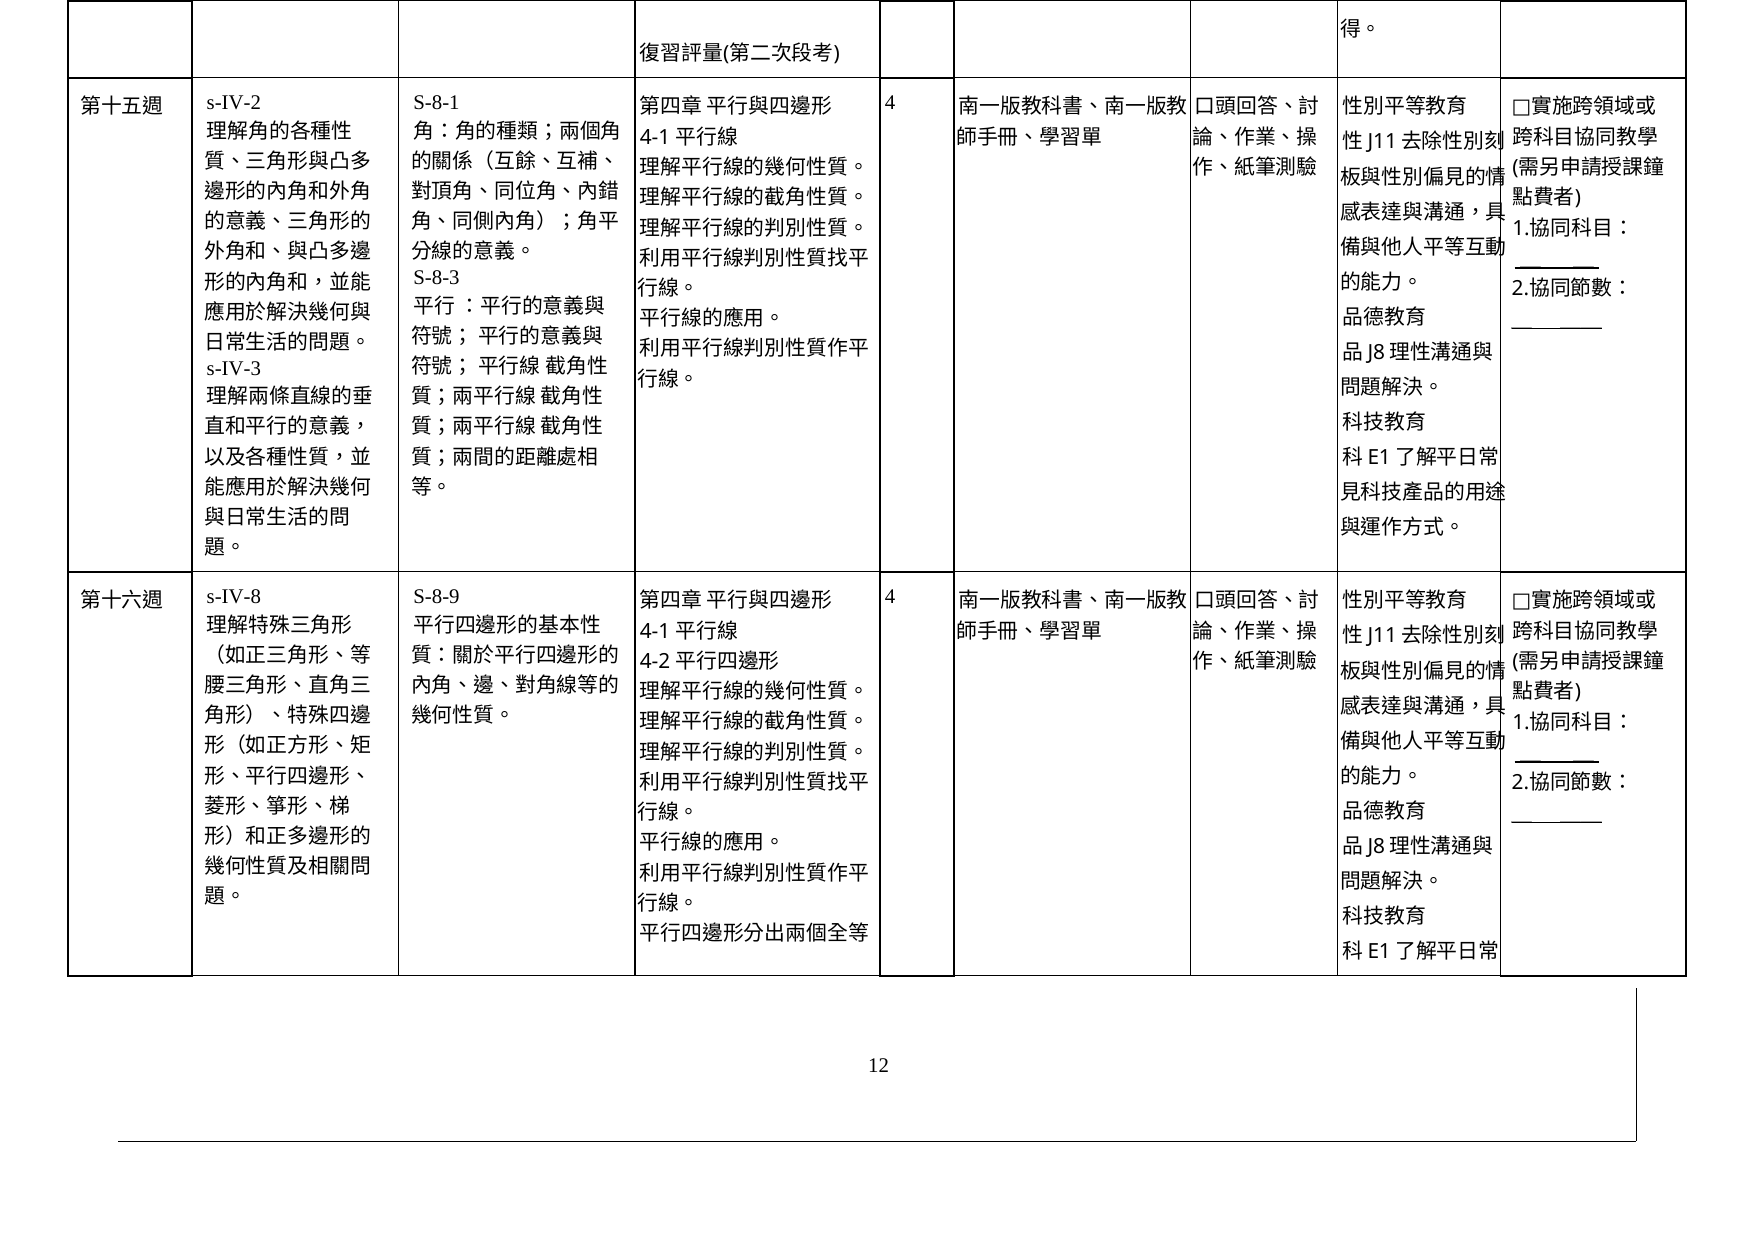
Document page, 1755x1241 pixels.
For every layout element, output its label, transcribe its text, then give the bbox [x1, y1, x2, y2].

table_cell 復習評量(第二次段考) [636, 1, 879, 77]
table_cell [881, 2, 953, 77]
table_cell 性別平等教育 性J11去除性別刻板與性別偏見的情感表達與溝通，具備與他人平等互動的能力。 品德教育 品J8理性溝通與問題解決。 科技教育 科E1了解平日常見科技產品的用途與運作方式。 [1338, 572, 1500, 975]
table_cell 第十五週 [69, 79, 191, 571]
table_cell s-IV-2 理解角的各種性質、三角形與凸多邊形的內角和外角的意義、三角形的外角和、與凸多邊形的內角和，並能應用於解決幾何與日常生活的問題。 s-IV-3 理解兩條直線的垂直和平行的意義，以及各種性質，並能應用於解決幾何與日常生活的問題。 [193, 78, 398, 571]
table_cell S-8-9 平行四邊形的基本性質：關於平行四邊形的內角、邊、對角線等的幾何性質。 [399, 572, 634, 975]
table_cell S-8-1 角：角的種類；兩個角的關係（互餘、互補、對頂角、同位角、內錯角、同側內角）；角平分線的意義。 S-8-3 平行 ：平行的意義與符號； 平行的意義與符號； 平行線 截角性質；兩平行線 截角性質；兩平行線 截角性質；兩間的距離處相等。 [399, 78, 634, 571]
table_cell 第四章 平行與四邊形 4-1 平行線 4-2 平行四邊形 理解平行線的幾何性質。 理解平行線的截角性質。 理解平行線的判別性質。 利用平行線判別性質找平行線。 平行線的應用。 利用平行線判別性質作平行線。 平行四邊形分出兩個全等 [636, 572, 879, 975]
table_cell 環境教育 環J3經由環境美學與自然文學了解自然環境的倫理價值。 戶外教育 戶J1描述、測量、紀錄觀察所得。 [1338, 1, 1500, 77]
table_cell [1191, 1, 1337, 77]
table_cell 4 [881, 573, 953, 975]
table_cell 性別平等教育 性J11去除性別刻板與性別偏見的情感表達與溝通，具備與他人平等互動的能力。 品德教育 品J8理性溝通與問題解決。 科技教育 科E1了解平日常見科技產品的用途與運作方式。 [1338, 78, 1500, 571]
table_cell 南一版教科書、南一版教師手冊、學習單 [955, 78, 1190, 571]
table_cell 第四章 平行與四邊形 4-1 平行線 理解平行線的幾何性質。 理解平行線的截角性質。 理解平行線的判別性質。 利用平行線判別性質找平行線。 平行線的應用。 利用平行線判別性質作平行線。 [636, 78, 879, 571]
table_cell [193, 1, 398, 77]
table_cell 4 [881, 79, 953, 571]
table_cell s-IV-8 理解特殊三角形（如正三角形、等腰三角形、直角三角形）、特殊四邊形（如正方形、矩形、平行四邊形、菱形、箏形、梯形）和正多邊形的幾何性質及相關問題。 [193, 572, 398, 975]
table_cell 口頭回答、討論、作業、操作、紙筆測驗 [1191, 572, 1337, 975]
table_cell □實施跨領域或跨科目協同教學(需另申請授課鐘點費者) 1.協同科目： ＿ ＿ 2.協同節數： ＿ ＿＿ [1501, 2, 1685, 77]
table_cell 南一版教科書、南一版教師手冊、學習單 [955, 572, 1190, 975]
table_cell 第十六週 [69, 573, 191, 975]
table_cell □實施跨領域或跨科目協同教學(需另申請授課鐘點費者) 1.協同科目： ＿ ＿ 2.協同節數： ＿ ＿＿ [1501, 573, 1685, 975]
table_cell [399, 1, 634, 77]
table_cell [955, 1, 1190, 77]
table_cell □實施跨領域或跨科目協同教學(需另申請授課鐘點費者) 1.協同科目： ＿ ＿ 2.協同節數： ＿ ＿＿ [1501, 79, 1685, 571]
table_cell 口頭回答、討論、作業、操作、紙筆測驗 [1191, 78, 1337, 571]
table_cell [69, 2, 191, 77]
